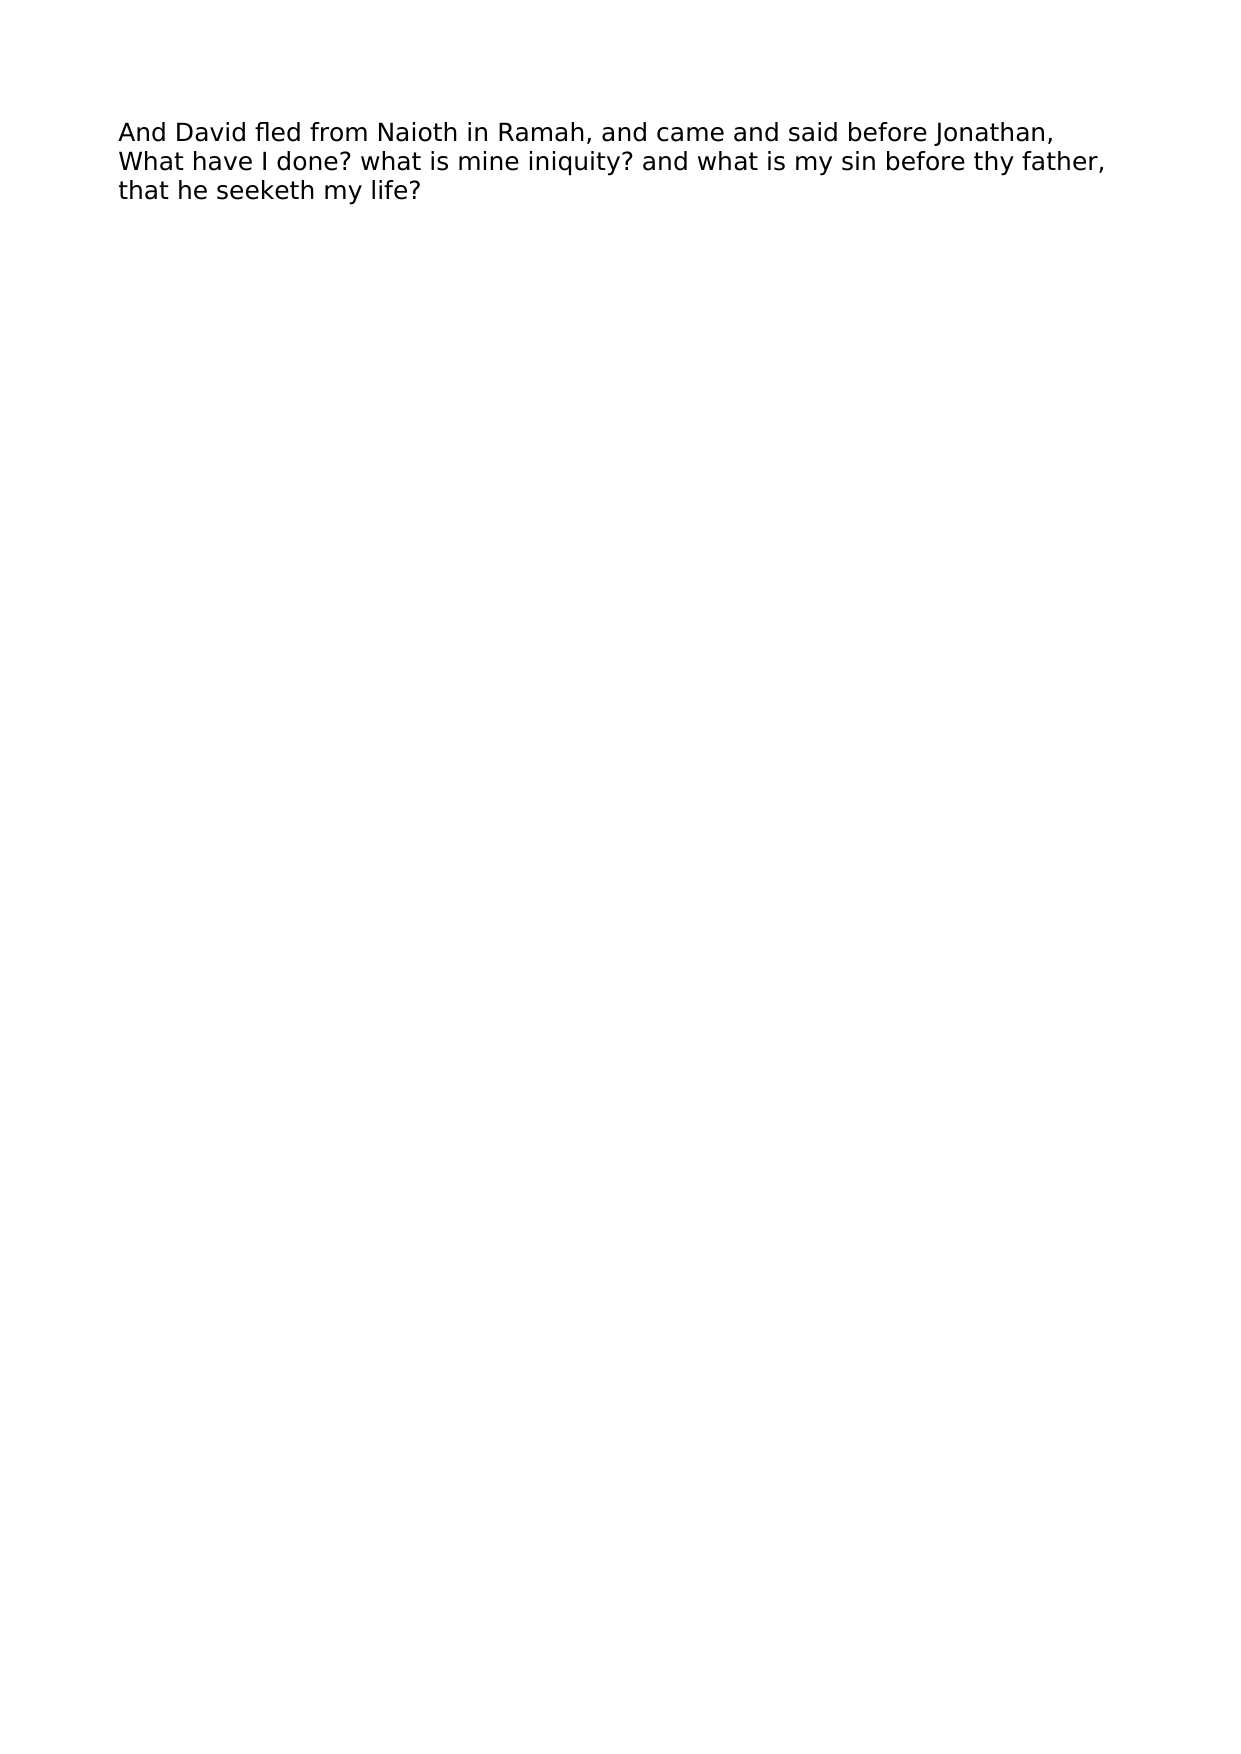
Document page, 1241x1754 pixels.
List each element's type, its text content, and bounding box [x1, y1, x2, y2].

text And David fled from Naioth in Ramah, and came and said before Jonathan, What have I done? what is mine iniquity? and what is my sin before thy father, that he seeketh my life? [118, 118, 1122, 206]
